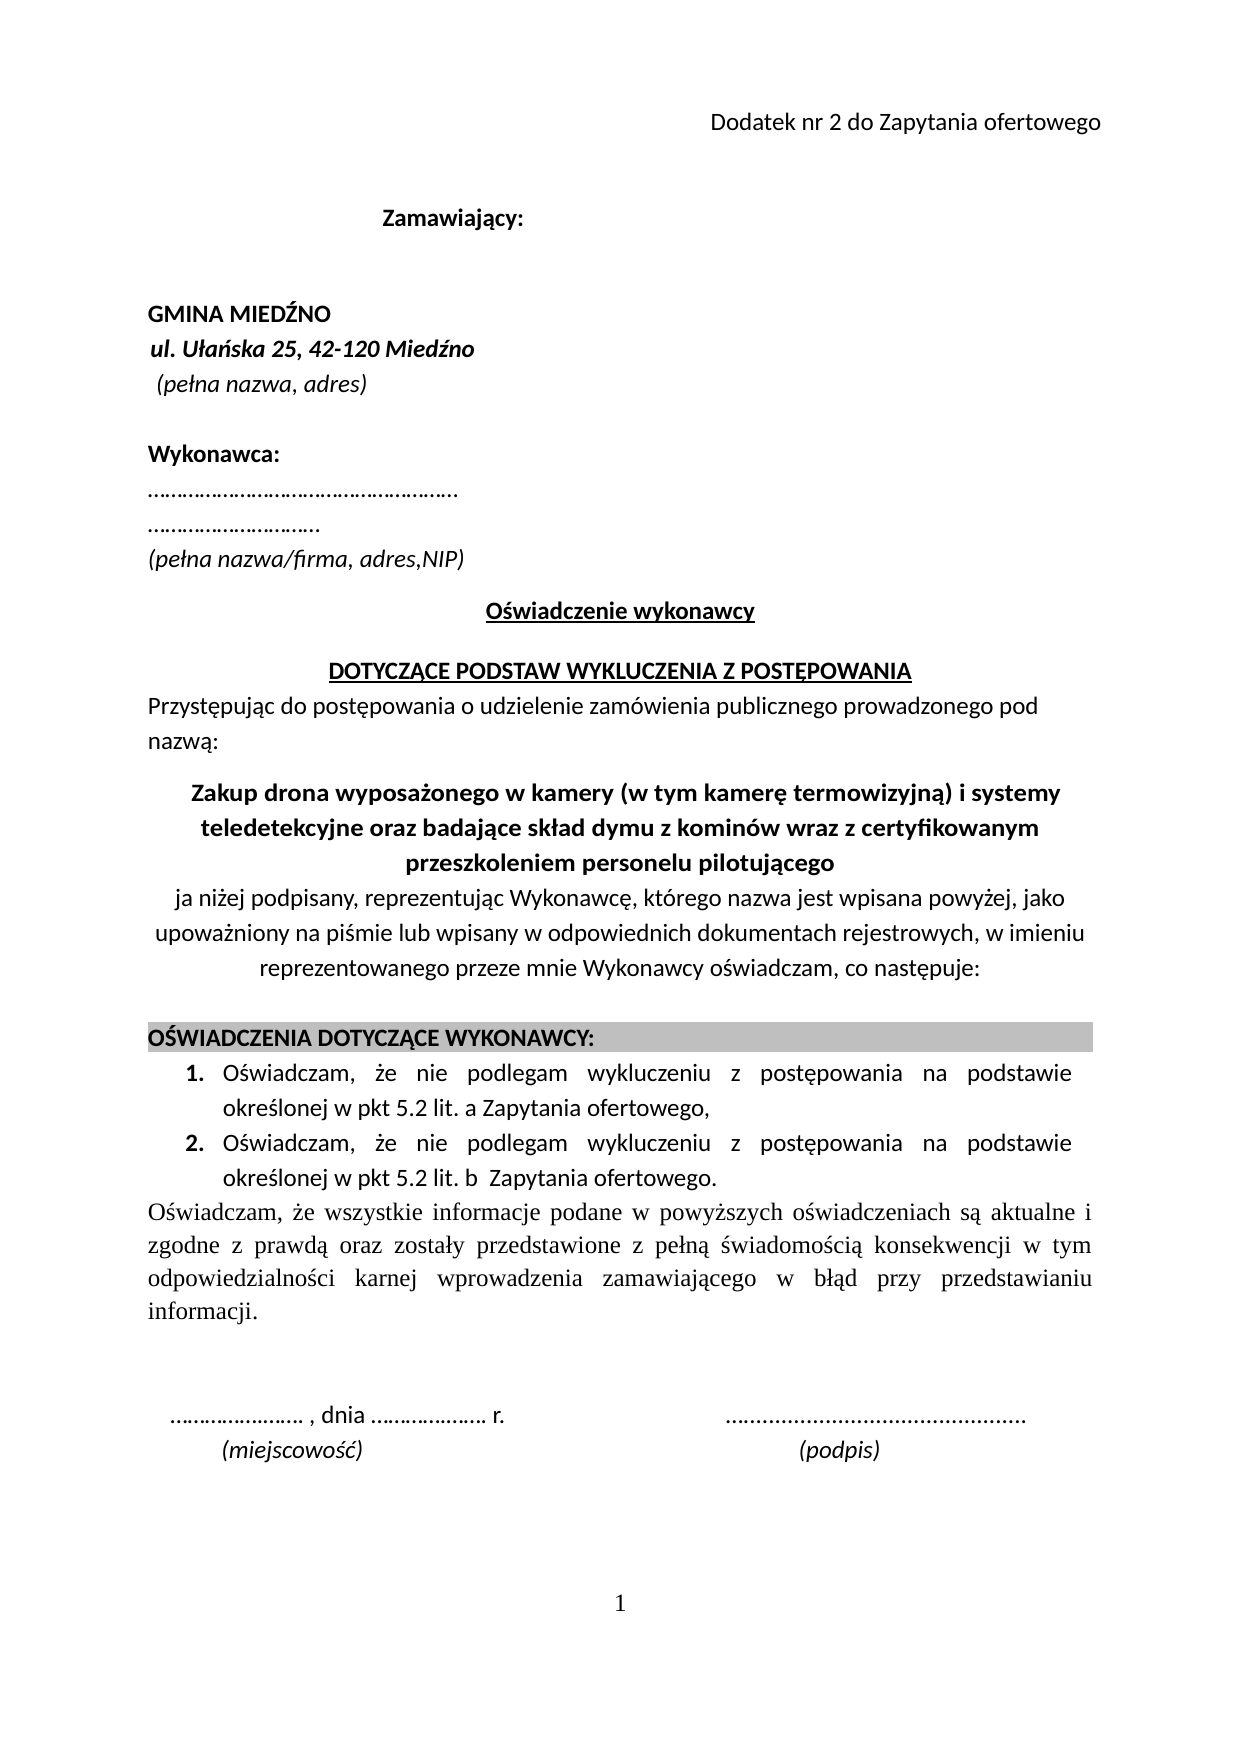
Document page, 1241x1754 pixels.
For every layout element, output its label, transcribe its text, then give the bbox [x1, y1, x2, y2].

text GMINA MIEDŹNO [148, 298, 1101, 329]
text Zamawiający: [148, 202, 1101, 233]
text (miejscowość) (podpis) [148, 1434, 1093, 1464]
text DOTYCZĄCE PODSTAW WYKLUCZENIA Z POSTĘPOWANIA [148, 655, 1093, 686]
text Przystępując do postępowania o udzielenie zamówienia publicznego prowadzonego pod nazwą: [148, 690, 1093, 756]
list Oświadczam, że nie podlegam wykluczeniu z postępowania na podstawie określonej w pkt 5.2 lit. b Zapytania ofertowego. [185, 1127, 1093, 1192]
subtitle Zakup drona wyposażonego w kamery (w tym kamerę termowizyjną) i systemy teledetekcyjne oraz badające skład dymu z kominów wraz z certyfikowanym przeszkoleniem personelu pilotującego [148, 777, 1093, 877]
list Oświadczam, że nie podlegam wykluczeniu z postępowania na podstawie określonej w pkt 5.2 lit. a Zapytania ofertowego, [185, 1057, 1093, 1122]
text Wykonawca: [148, 438, 1093, 469]
text (pełna nazwa/firma, adres,NIP) [148, 543, 472, 574]
text upoważniony na piśmie lub wpisany w odpowiednich dokumentach rejestrowych, w imieniu reprezentowanego przeze mnie Wykonawcy oświadczam, co następuje: [148, 917, 1093, 982]
text …………….……. , dnia ………….……. r. …............................................. [148, 1399, 1093, 1429]
text ………………………………………………………………………… [148, 473, 472, 539]
text Dodatek nr 2 do Zapytania ofertowego [148, 106, 1101, 136]
text ja niżej podpisany, reprezentując Wykonawcę, którego nazwa jest wpisana powyżej, jako [148, 882, 1093, 912]
text ul. Ułańska 25, 42-120 Miedźno [150, 333, 1093, 364]
text Oświadczenie wykonawcy [148, 595, 1093, 626]
list Oświadczam, że wszystkie informacje podane w powyższych oświadczeniach są aktualne i zgodne z prawdą oraz zostały przedstawione z pełną świadomością konsekwencji w tym odpowiedzialności karnej wprowadzenia zamawiającego w błąd przy przedstawianiu informacji. [148, 1197, 1093, 1324]
text (pełna nazwa, adres) [150, 368, 1093, 399]
text OŚWIADCZENIA DOTYCZĄCE WYKONAWCY: [148, 1022, 1093, 1052]
